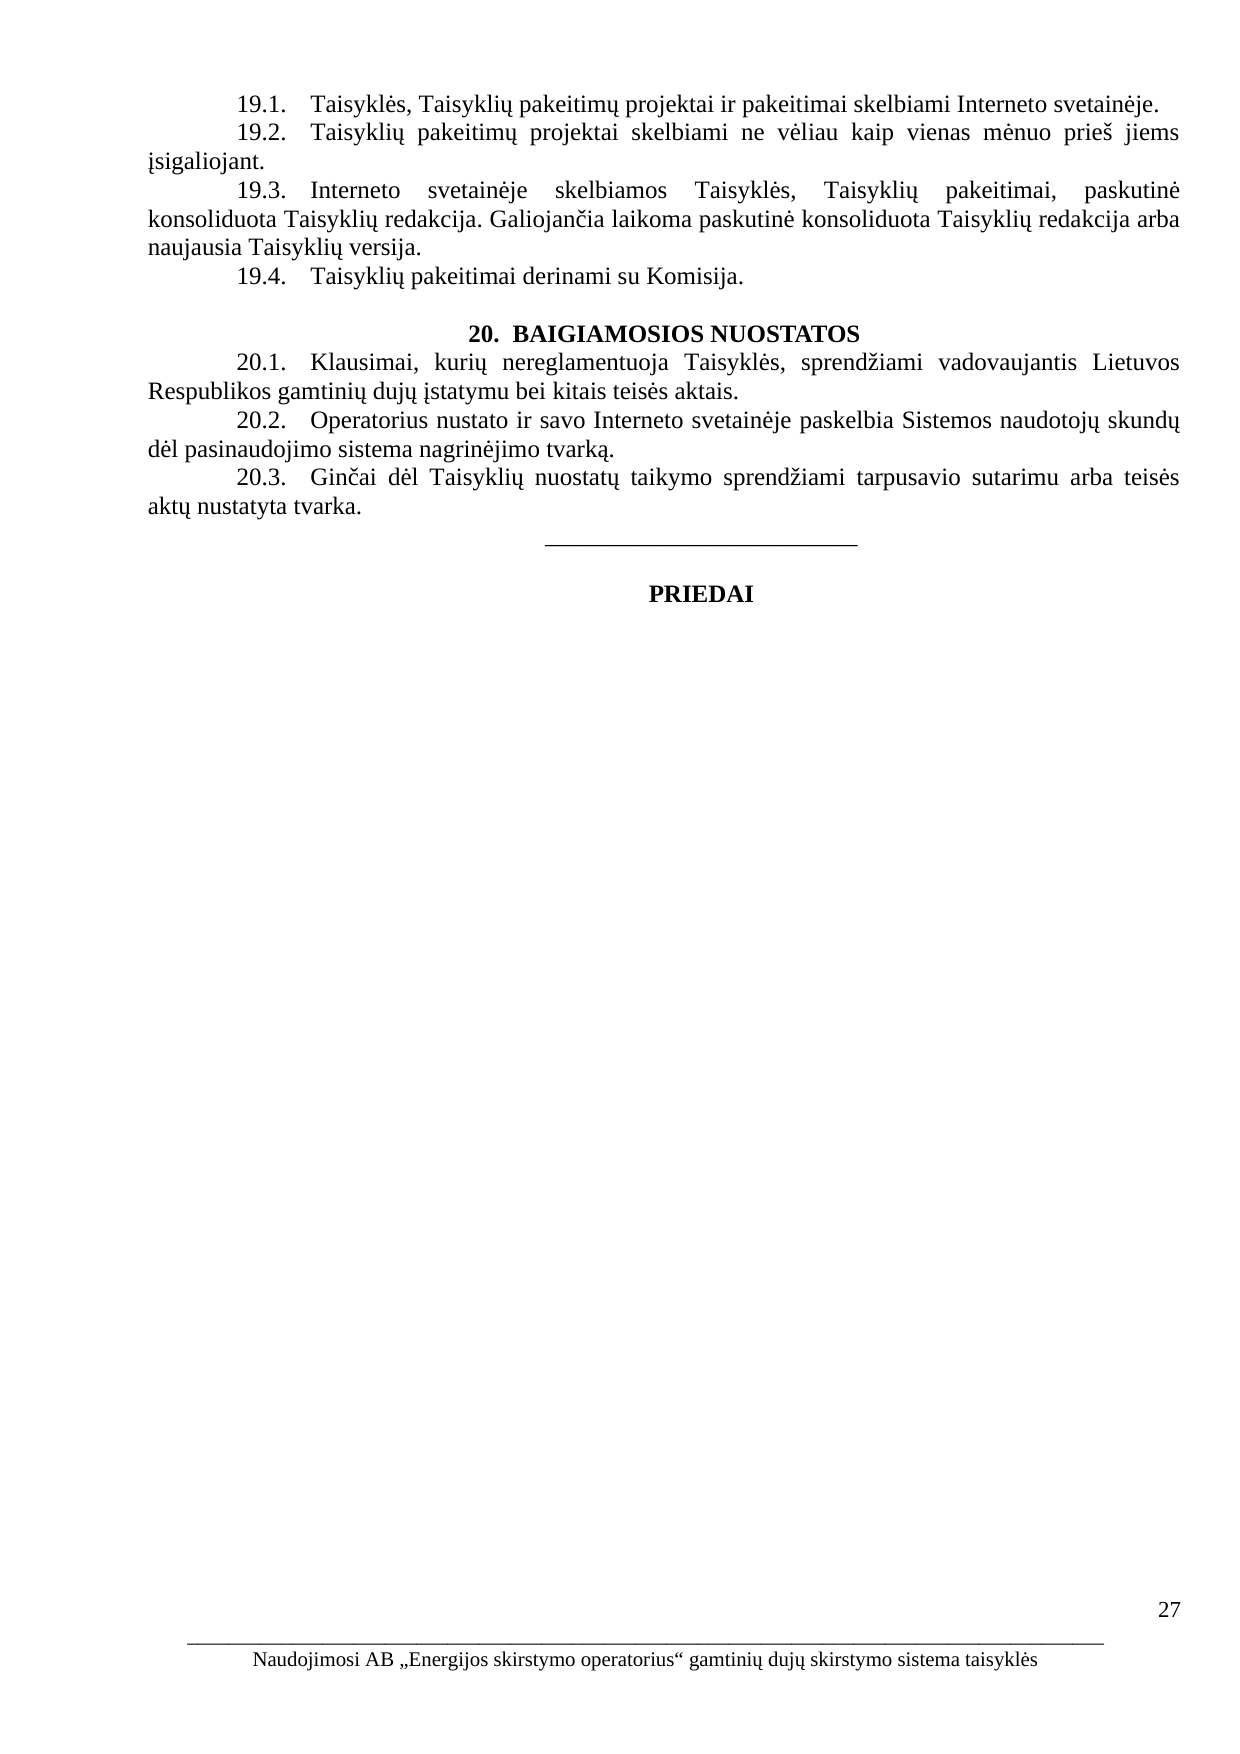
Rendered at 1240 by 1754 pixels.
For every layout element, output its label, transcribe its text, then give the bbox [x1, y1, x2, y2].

text PRIEDAI [148, 579, 1181, 607]
text 19.2. Taisyklių pakeitimų projektai skelbiami ne vėliau kaip vienas mėnuo prieš jiems įsigaliojant. [148, 117, 1181, 175]
text 20. BAIGIAMOSIOS NUOSTATOS [148, 319, 1181, 347]
text 20.1. Klausimai, kurių nereglamentuoja Taisyklės, sprendžiami vadovaujantis Lietuvos Respublikos gamtinių dujų įstatymu bei kitais teisės aktais. [148, 347, 1181, 405]
text _________________________ [148, 520, 1181, 549]
text 19.4. Taisyklių pakeitimai derinami su Komisija. [148, 261, 1181, 290]
text 20.2. Operatorius nustato ir savo Interneto svetainėje paskelbia Sistemos naudotojų skundų dėl pasinaudojimo sistema nagrinėjimo tvarką. [148, 405, 1181, 462]
text 19.1. Taisyklės, Taisyklių pakeitimų projektai ir pakeitimai skelbiami Interneto svetainėje. [148, 89, 1181, 117]
text 19.3. Interneto svetainėje skelbiamos Taisyklės, Taisyklių pakeitimai, paskutinė konsoliduota Taisyklių redakcija. Galiojančia laikoma paskutinė konsoliduota Taisyklių redakcija arba naujausia Taisyklių versija. [148, 175, 1181, 261]
text 20.3. Ginčai dėl Taisyklių nuostatų taikymo sprendžiami tarpusavio sutarimu arba teisės aktų nustatyta tvarka. [148, 462, 1181, 520]
